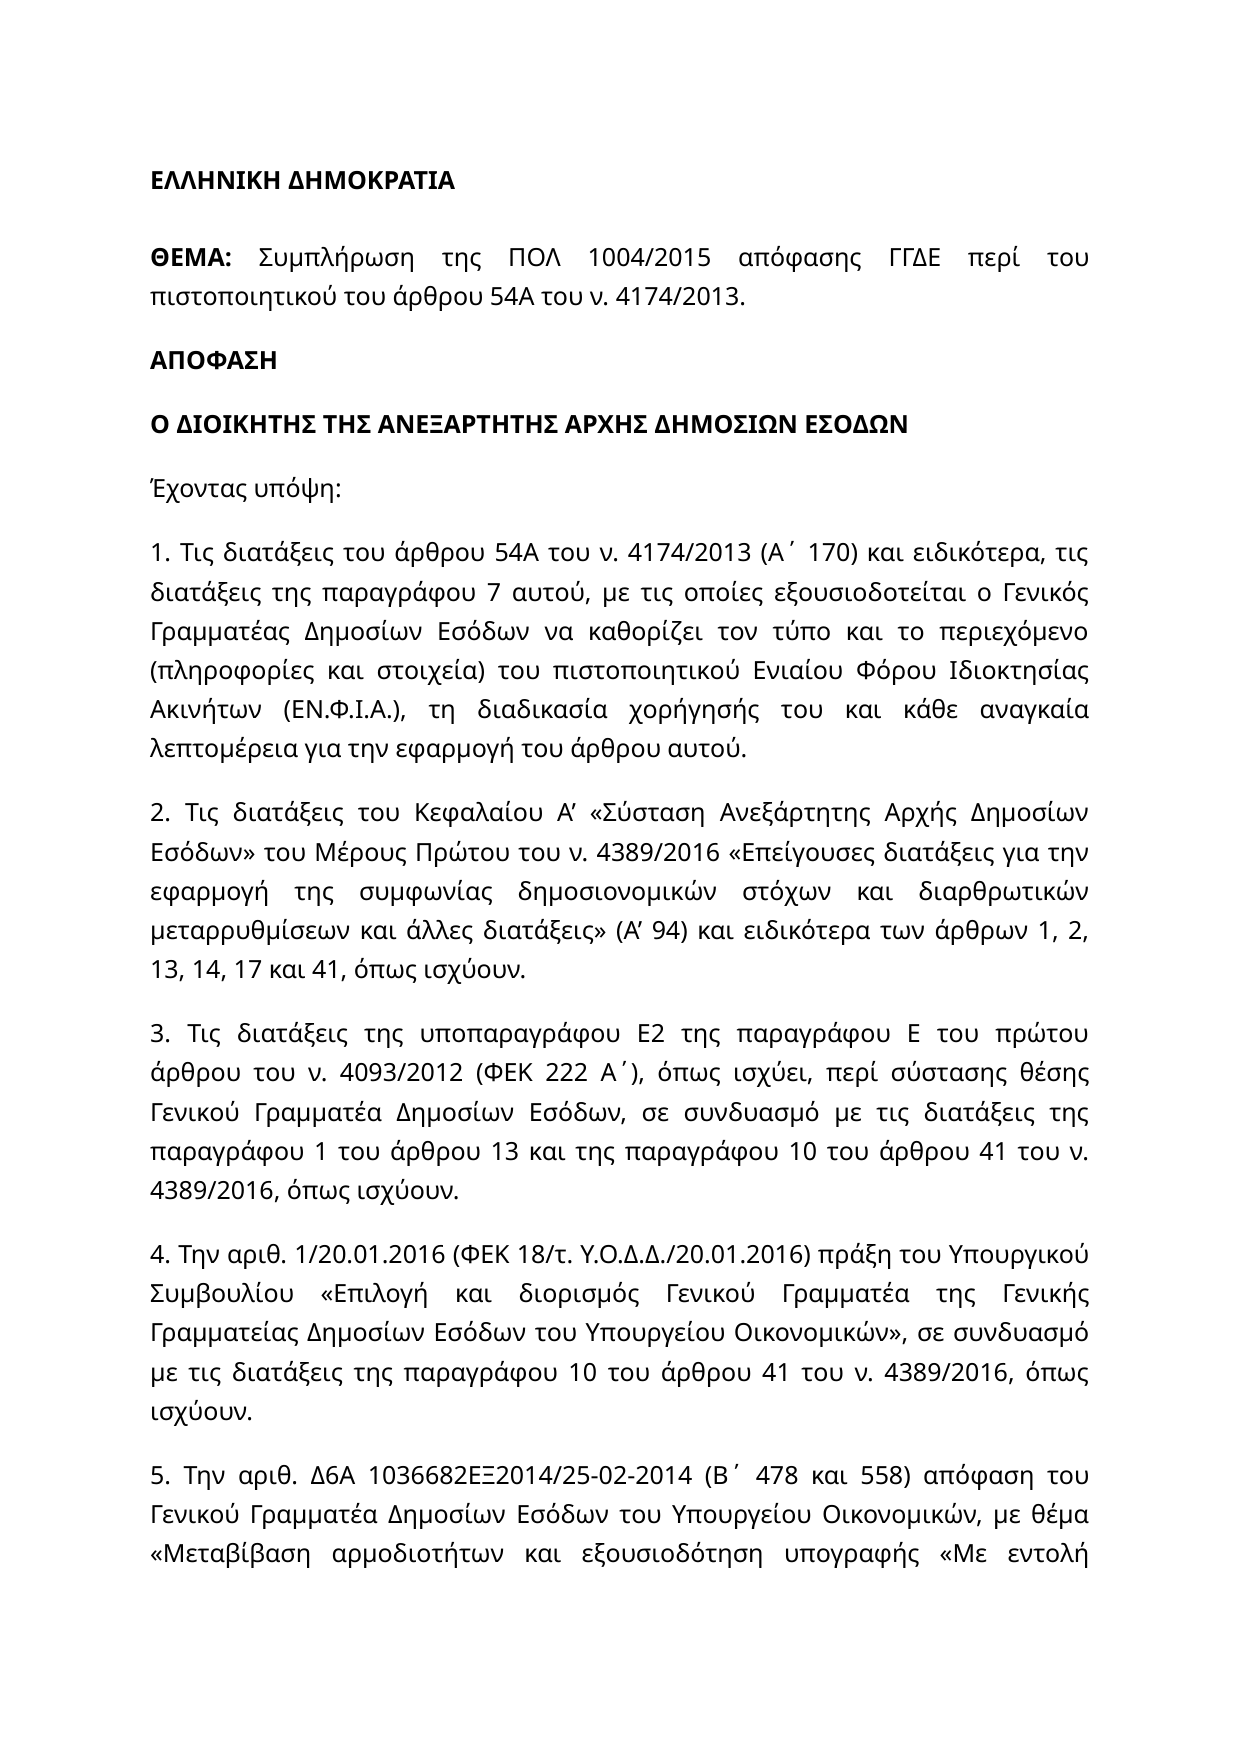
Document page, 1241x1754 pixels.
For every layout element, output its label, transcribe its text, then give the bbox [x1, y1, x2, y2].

text 5. Την αριθ. Δ6Α 1036682ΕΞ2014/25-02-2014 (Β΄ 478 και 558) απόφαση του Γενικού Γραμματέα Δημοσίων Εσόδων του Υπουργείου Οικονομικών, με θέμα «Μεταβίβαση αρμοδιοτήτων και εξουσιοδότηση υπογραφής «Με εντολή [150, 1457, 1090, 1570]
text Έχοντας υπόψη: [150, 471, 1090, 505]
text 3. Τις διατάξεις της υποπαραγράφου Ε2 της παραγράφου Ε του πρώτου άρθρου του ν. 4093/2012 (ΦΕΚ 222 Α΄), όπως ισχύει, περί σύστασης θέσης Γενικού Γραμματέα Δημοσίων Εσόδων, σε συνδυασμό με τις διατάξεις της παραγράφου 1 του άρθρου 13 και της παραγράφου 10 του άρθρου 41 του ν. 4389/2016, όπως ισχύουν. [150, 1016, 1090, 1207]
text ΘΕΜΑ: Συμπλήρωση της ΠΟΛ 1004/2015 απόφασης ΓΓΔΕ περί του πιστοποιητικού του άρθρου 54Α του ν. 4174/2013. [150, 239, 1090, 312]
title ΕΛΛΗΝΙΚΗ ΔΗΜΟΚΡΑΤΙΑ [150, 162, 1090, 197]
text 4. Την αριθ. 1/20.01.2016 (ΦΕΚ 18/τ. Υ.Ο.Δ.Δ./20.01.2016) πράξη του Υπουργικού Συμβουλίου «Επιλογή και διορισμός Γενικού Γραμματέα της Γενικής Γραμματείας Δημοσίων Εσόδων του Υπουργείου Οικονομικών», σε συνδυασμό με τις διατάξεις της παραγράφου 10 του άρθρου 41 του ν. 4389/2016, όπως ισχύουν. [150, 1237, 1090, 1427]
text 1. Τις διατάξεις του άρθρου 54Α του ν. 4174/2013 (Α΄ 170) και ειδικότερα, τις διατάξεις της παραγράφου 7 αυτού, με τις οποίες εξουσιοδοτείται ο Γενικός Γραμματέας Δημοσίων Εσόδων να καθορίζει τον τύπο και το περιεχόμενο (πληροφορίες και στοιχεία) του πιστοποιητικού Ενιαίου Φόρου Ιδιοκτησίας Ακινήτων (ΕΝ.Φ.Ι.Α.), τη διαδικασία χορήγησής του και κάθε αναγκαία λεπτομέρεια για την εφαρμογή του άρθρου αυτού. [150, 535, 1090, 765]
text 2. Τις διατάξεις του Κεφαλαίου Α’ «Σύσταση Ανεξάρτητης Αρχής Δημοσίων Εσόδων» του Μέρους Πρώτου του ν. 4389/2016 «Επείγουσες διατάξεις για την εφαρμογή της συμφωνίας δημοσιονομικών στόχων και διαρθρωτικών μεταρρυθμίσεων και άλλες διατάξεις» (Α’ 94) και ειδικότερα των άρθρων 1, 2, 13, 14, 17 και 41, όπως ισχύουν. [150, 795, 1090, 986]
text Ο ΔΙΟΙΚΗΤΗΣ ΤΗΣ ΑΝΕΞΑΡΤΗΤΗΣ ΑΡΧΗΣ ΔΗΜΟΣΙΩΝ ΕΣΟΔΩΝ [150, 407, 1090, 441]
text ΑΠΟΦΑΣΗ [150, 342, 1090, 377]
